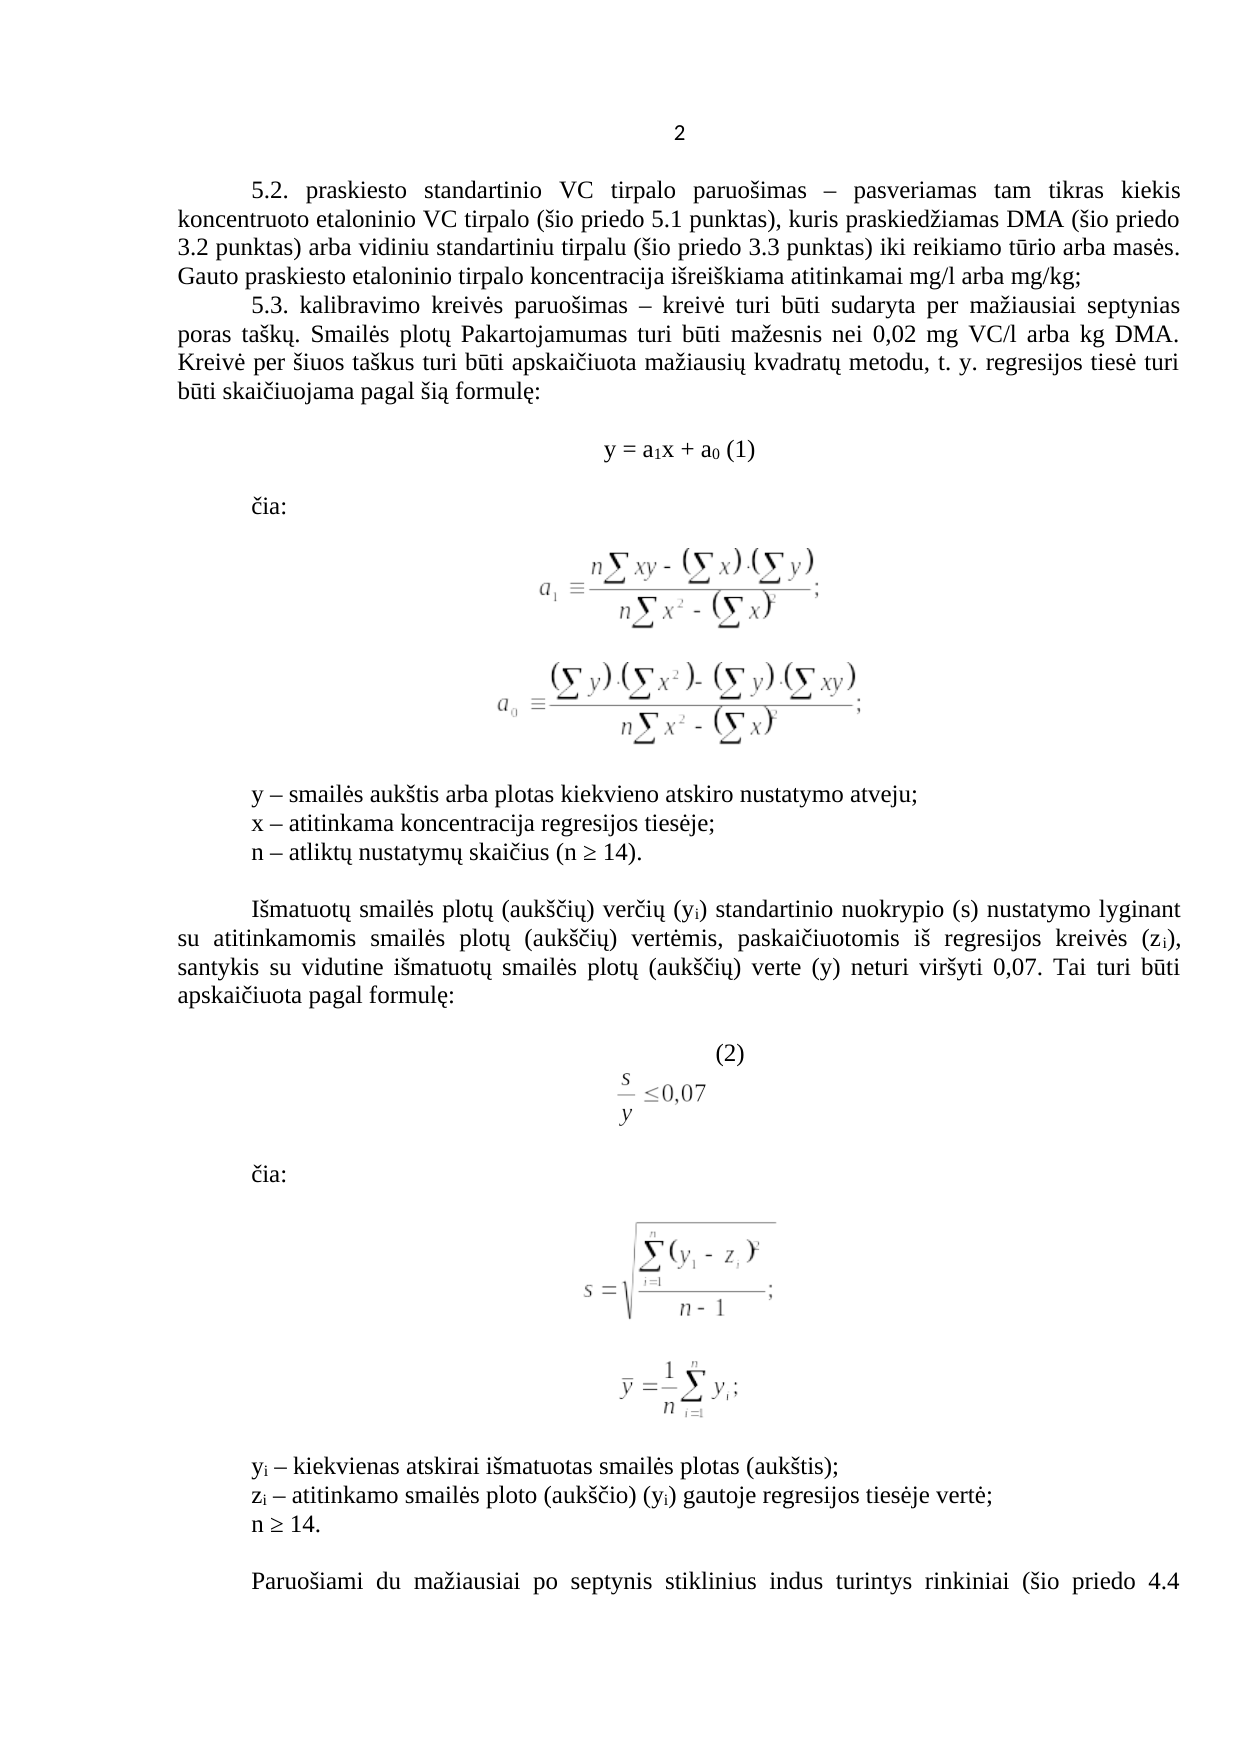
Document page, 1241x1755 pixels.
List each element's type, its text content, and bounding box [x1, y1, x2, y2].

text čia: [177, 1159, 1181, 1188]
text Išmatuotų smailės plotų (aukščių) verčių (yi) standartinio nuokrypio (s) nustatymo lyginant su atitinkamomis smailės plotų (aukščių) vertėmis, paskaičiuotomis iš regresijos kreivės (zi), santykis su vidutine išmatuotų smailės plotų (aukščių) verte (y) neturi viršyti 0,07. Tai turi būti apskaičiuota pagal formulę: [177, 894, 1181, 1009]
text čia: [177, 491, 1181, 520]
text zi – atitinkamo smailės ploto (aukščio) (yi) gautoje regresijos tiesėje vertė; [177, 1480, 1181, 1509]
text y – smailės aukštis arba plotas kiekvieno atskiro nustatymo atveju; [177, 779, 1181, 808]
text 5.2. praskiesto standartinio VC tirpalo paruošimas – pasveriamas tam tikras kiekis koncentruoto etaloninio VC tirpalo (šio priedo 5.1 punktas), kuris praskiedžiamas DMA (šio priedo 3.2 punktas) arba vidiniu standartiniu tirpalu (šio priedo 3.3 punktas) iki reikiamo tūrio arba masės. Gauto praskiesto etaloninio tirpalo koncentracija išreiškiama atitinkamai mg/l arba mg/kg; [177, 175, 1181, 290]
text (2) [177, 1038, 1181, 1130]
text Paruošiami du mažiausiai po septynis stiklinius indus turintys rinkiniai (šio priedo 4.4 [177, 1566, 1181, 1595]
text n – atliktų nustatymų skaičius (n ≥ 14). [177, 837, 1181, 865]
text yi – kiekvienas atskirai išmatuotas smailės plotas (aukštis); [177, 1451, 1181, 1480]
text 5.3. kalibravimo kreivės paruošimas – kreivė turi būti sudaryta per mažiausiai septynias poras taškų. Smailės plotų Pakartojamumas turi būti mažesnis nei 0,02 mg VC/l arba kg DMA. Kreivė per šiuos taškus turi būti apskaičiuota mažiausių kvadratų metodu, t. y. regresijos tiesė turi būti skaičiuojama pagal šią formulę: [177, 290, 1181, 405]
text x – atitinkama koncentracija regresijos tiesėje; [177, 808, 1181, 837]
text n ≥ 14. [177, 1509, 1181, 1538]
text y = a1x + a0 (1) [177, 434, 1181, 462]
